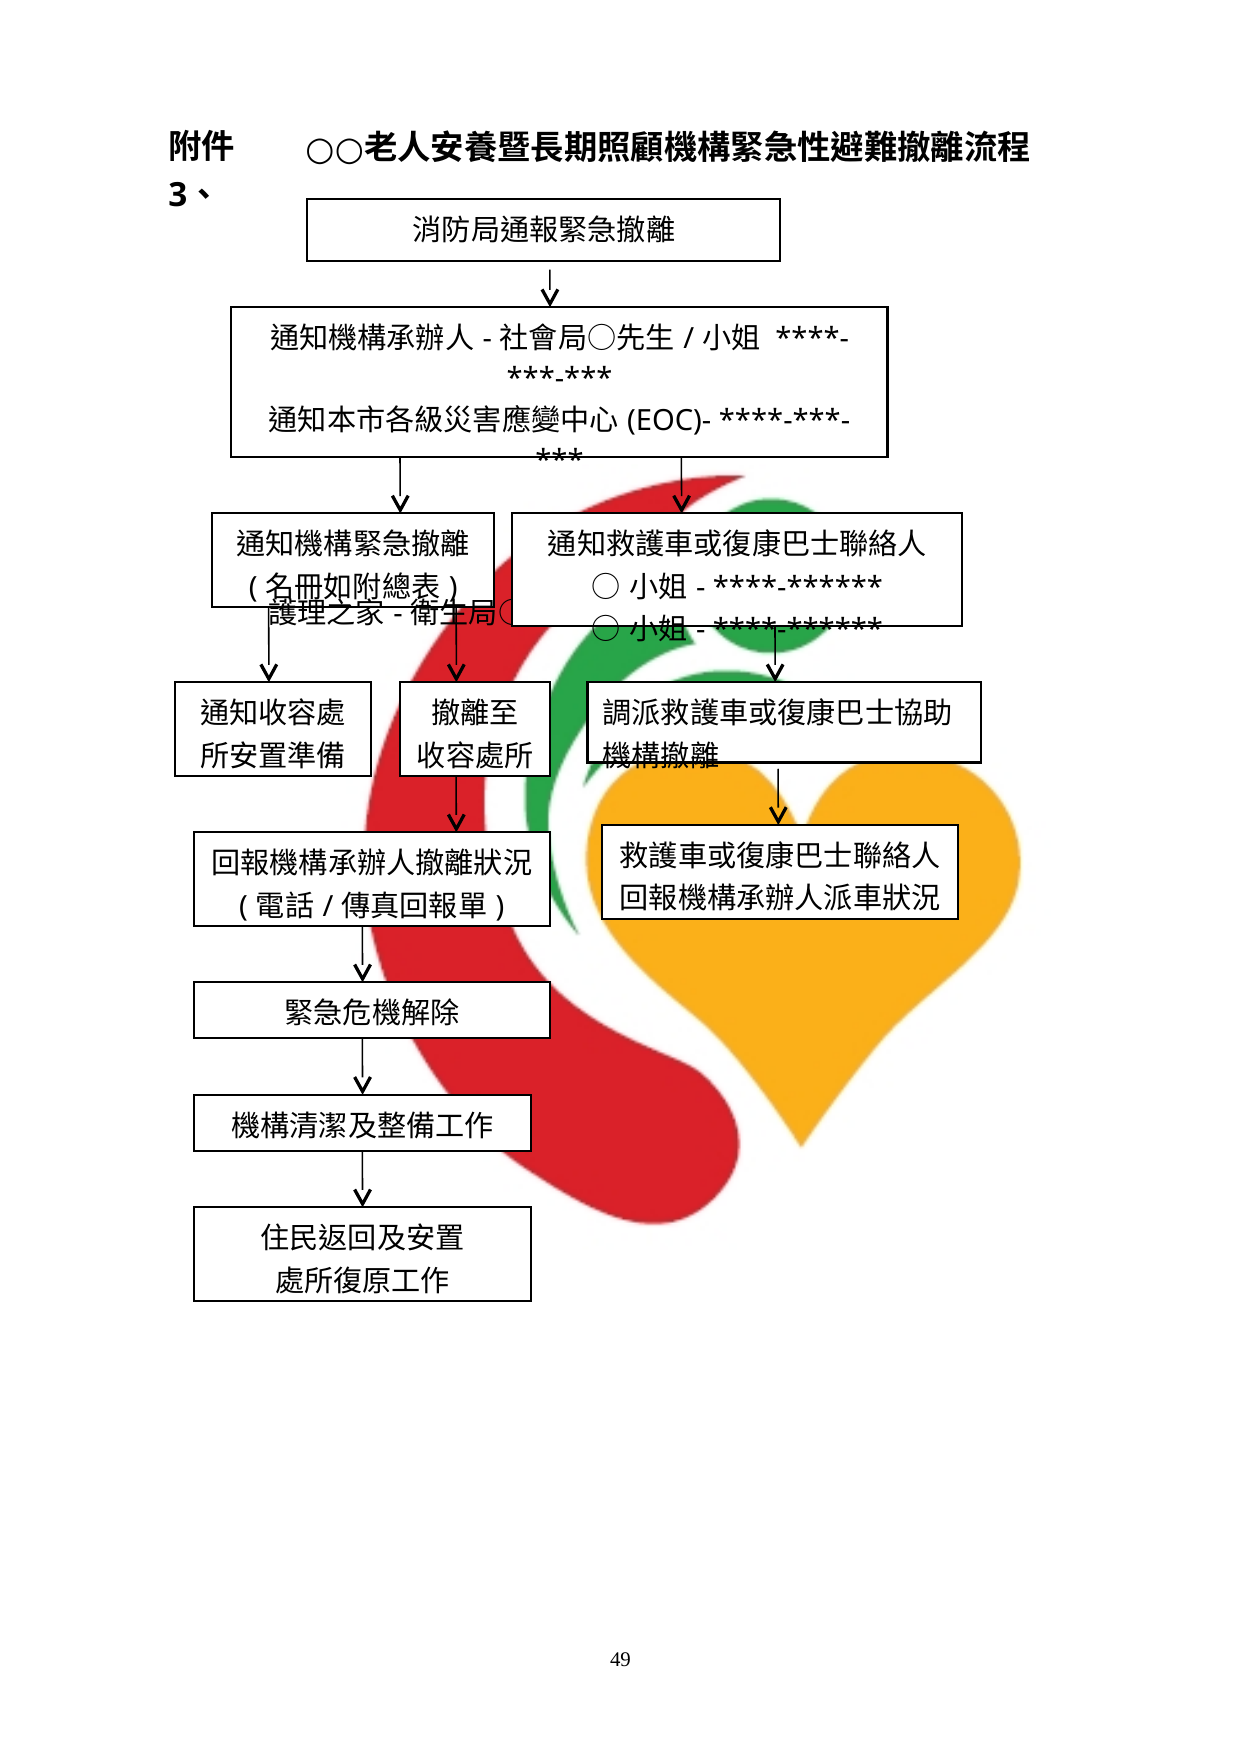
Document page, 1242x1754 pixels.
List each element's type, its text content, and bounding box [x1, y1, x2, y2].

picture [146, 464, 1181, 1277]
text 附件3、 [168, 120, 287, 217]
text ○○老人安養暨長期照顧機構緊急性避難撤離流程 [303, 120, 1152, 170]
